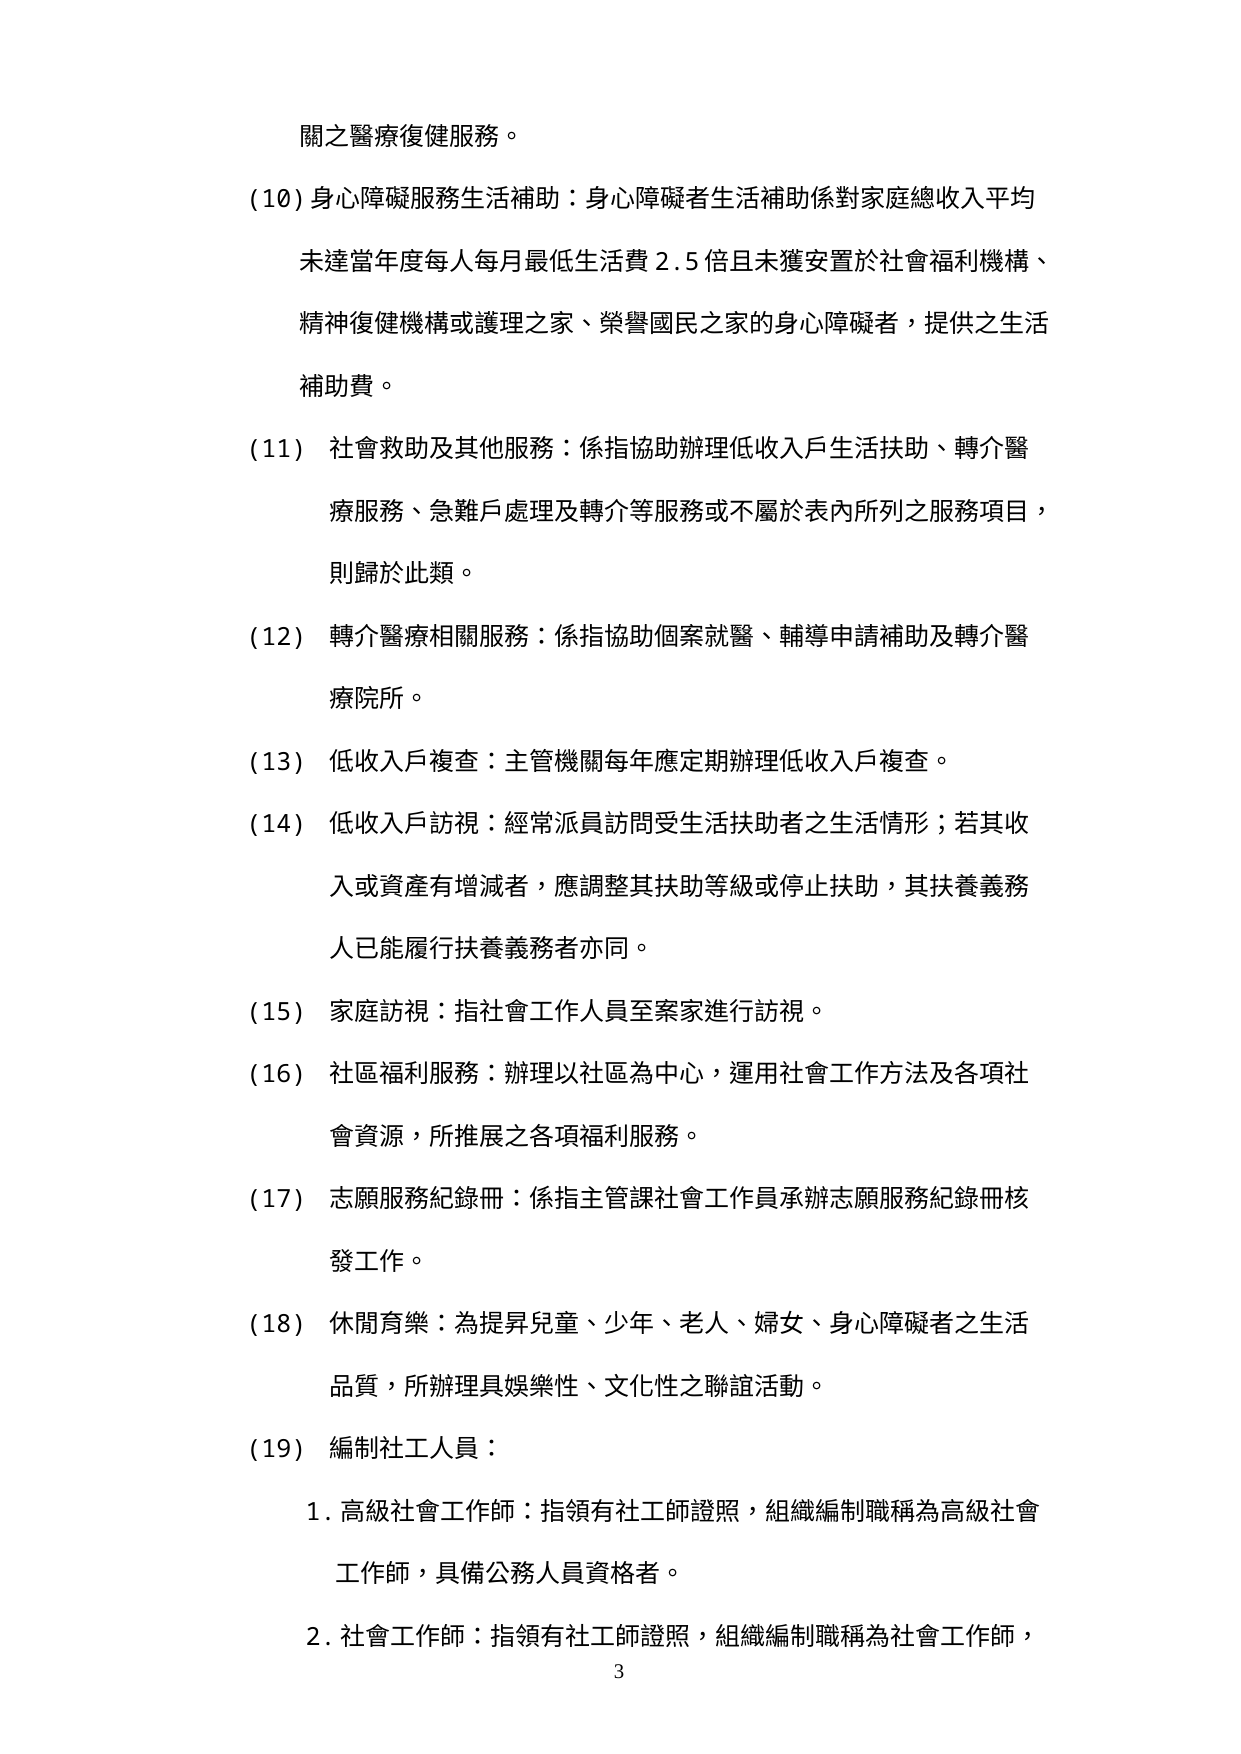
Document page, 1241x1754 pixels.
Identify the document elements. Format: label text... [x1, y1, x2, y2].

list 社會救助及其他服務：係指協助辦理低收入戶生活扶助、轉介醫療服務、急難戶處理及轉介等服務或不屬於表內所列之服務項目，則歸於此類。 [246, 405, 1050, 593]
list 編制社工人員： [246, 1405, 1050, 1468]
list 低收入戶訪視：經常派員訪問受生活扶助者之生活情形；若其收入或資產有增減者，應調整其扶助等級或停止扶助，其扶養義務人已能履行扶養義務者亦同。 [246, 780, 1050, 968]
list 志願服務紀錄冊：係指主管課社會工作員承辦志願服務紀錄冊核發工作。 [246, 1155, 1050, 1280]
list 社會工作師：指領有社工師證照，組織編制職稱為社會工作師， [305, 1593, 1050, 1655]
list 轉介醫療相關服務：係指協助個案就醫、輔導申請補助及轉介醫療院所。 [246, 593, 1050, 718]
list 低收入戶複查：主管機關每年應定期辦理低收入戶複查。 [246, 718, 1050, 780]
list 休閒育樂：為提昇兒童、少年、老人、婦女、身心障礙者之生活品質，所辦理具娛樂性、文化性之聯誼活動。 [246, 1280, 1050, 1405]
list 關之醫療復健服務。 [246, 93, 1050, 155]
list 高級社會工作師：指領有社工師證照，組織編制職稱為高級社會工作師，具備公務人員資格者。 [305, 1468, 1050, 1593]
list 社區福利服務：辦理以社區為中心，運用社會工作方法及各項社會資源，所推展之各項福利服務。 [246, 1030, 1050, 1155]
list 身心障礙服務生活補助：身心障礙者生活補助係對家庭總收入平均未達當年度每人每月最低生活費2.5倍且未獲安置於社會福利機構、精神復健機構或護理之家、榮譽國民之家的身心障礙者，提供之生活補助費。 [246, 155, 1050, 405]
list 家庭訪視：指社會工作人員至案家進行訪視。 [246, 968, 1050, 1030]
